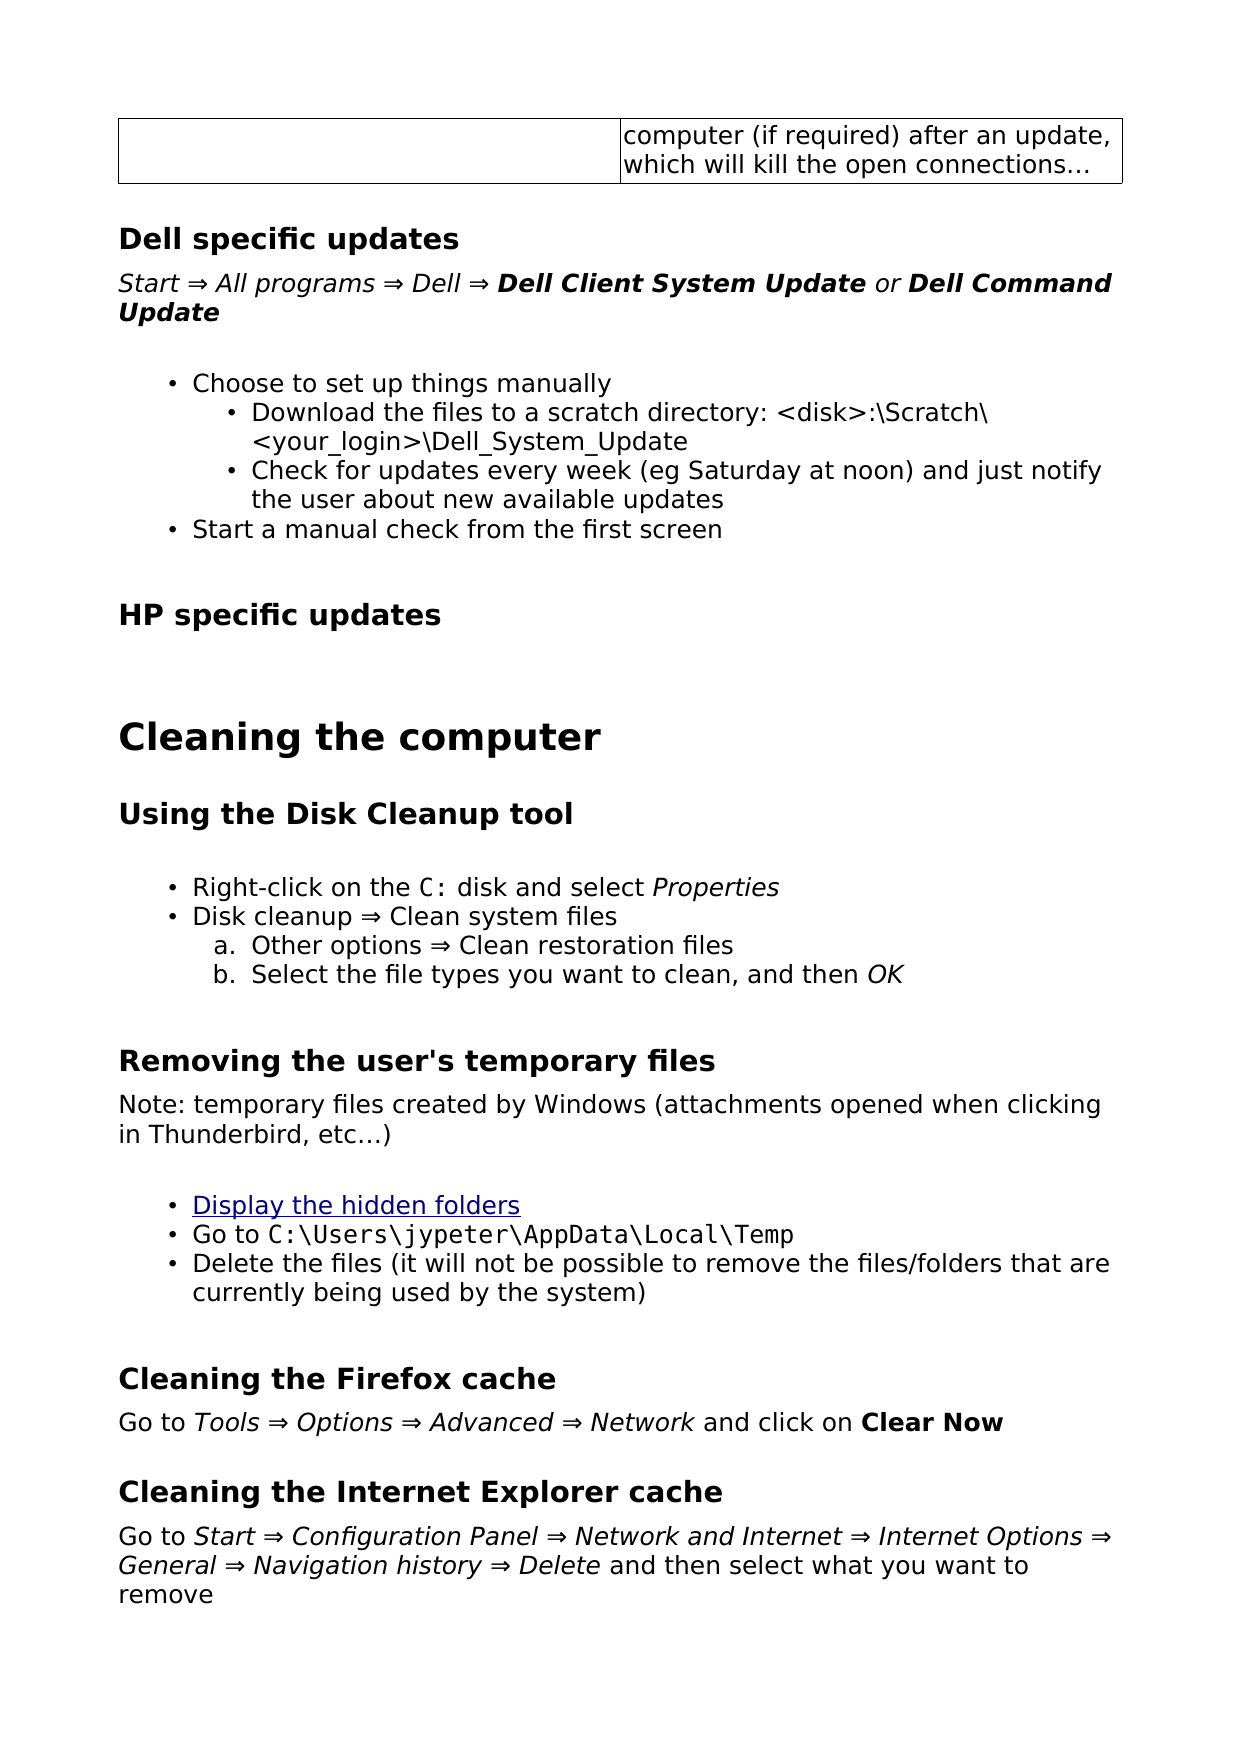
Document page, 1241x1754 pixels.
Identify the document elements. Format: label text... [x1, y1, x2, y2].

text Start ⇒ All programs ⇒ Dell ⇒ Dell Client System Update or Dell Command Update [118, 269, 1122, 327]
list Other options ⇒ Clean restoration files [236, 931, 1122, 961]
list Choose to set up things manually [177, 369, 1122, 398]
list Check for updates every week (eg Saturday at noon) and just notify the user about new available updates [236, 457, 1122, 515]
text Go to Start ⇒ Configuration Panel ⇒ Network and Internet ⇒ Internet Options ⇒ General ⇒ Navigation history ⇒ Delete and then select what you want to remove [118, 1522, 1122, 1609]
list Go to C:\Users\jypeter\AppData\Local\Temp [177, 1220, 1122, 1249]
list Delete the files (it will not be possible to remove the files/folders that are currently being used by the system) [177, 1249, 1122, 1308]
subtitle Cleaning the Internet Explorer cache [118, 1475, 1122, 1509]
list Disk cleanup ⇒ Clean system files [177, 902, 1122, 931]
table_header computer (if required) after an update, which will kill the open connections… [621, 119, 1122, 182]
list Right-click on the C: disk and select Properties [177, 873, 1122, 902]
text Note: temporary files created by Windows (attachments opened when clicking in Thunderbird, etc…) [118, 1091, 1122, 1149]
subtitle Cleaning the computer [118, 716, 1122, 759]
list Display the hidden folders [177, 1191, 1122, 1220]
table_header [119, 119, 620, 182]
subtitle Dell specific updates [118, 222, 1122, 256]
subtitle Cleaning the Firefox cache [118, 1362, 1122, 1396]
list Select the file types you want to clean, and then OK [236, 961, 1122, 990]
list Download the files to a scratch directory: <disk>:\Scratch\<your_login>\Dell_System_Update [236, 398, 1122, 457]
subtitle HP specific updates [118, 598, 1122, 632]
subtitle Using the Disk Cleanup tool [118, 797, 1122, 831]
list Start a manual check from the first screen [177, 515, 1122, 544]
text Go to Tools ⇒ Options ⇒ Advanced ⇒ Network and click on Clear Now [118, 1408, 1122, 1438]
subtitle Removing the user's temporary files [118, 1044, 1122, 1078]
